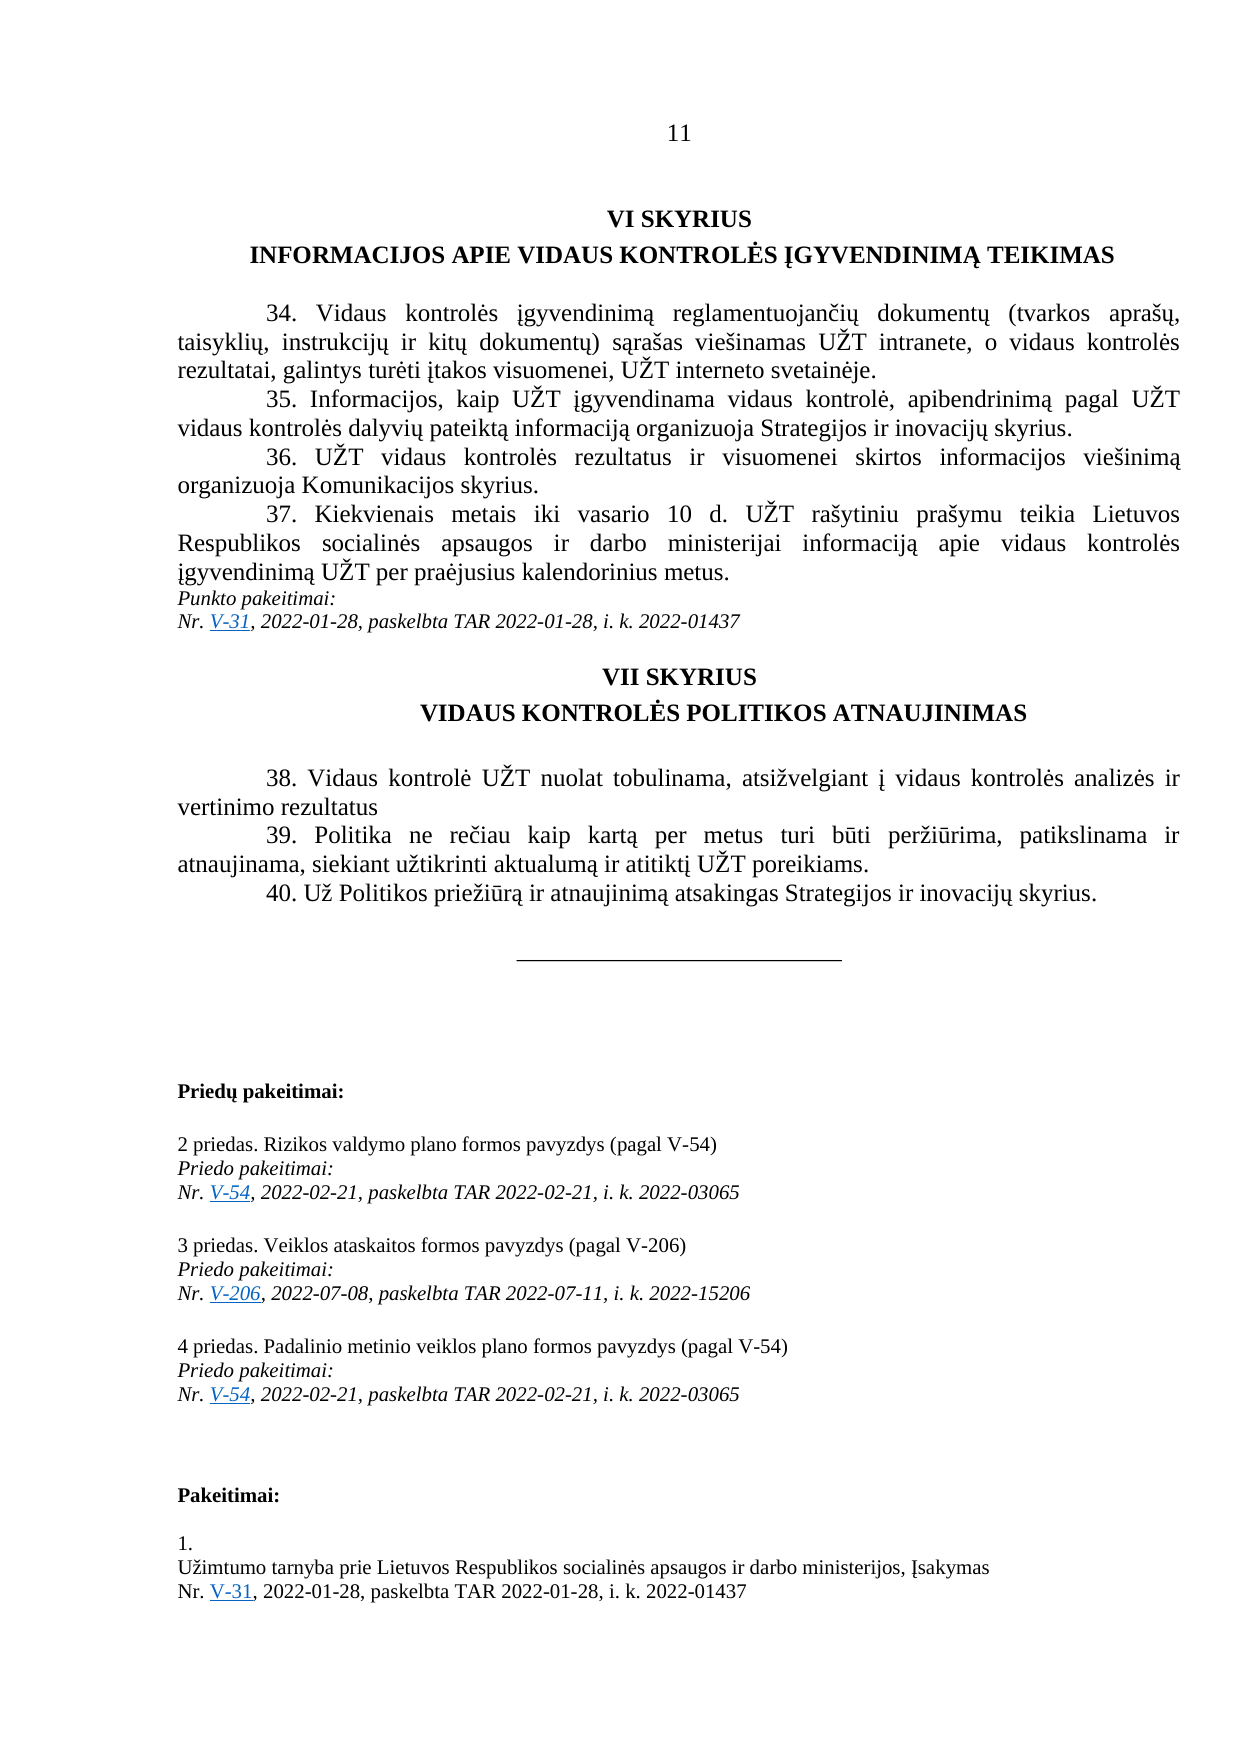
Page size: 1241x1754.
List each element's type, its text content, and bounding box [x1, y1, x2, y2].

text Priedo pakeitimai: [177, 1257, 1181, 1281]
text Nr. V-31, 2022-01-28, paskelbta TAR 2022-01-28, i. k. 2022-01437 [177, 609, 1181, 633]
text Nr. V-54, 2022-02-21, paskelbta TAR 2022-02-21, i. k. 2022-03065 [177, 1382, 1181, 1406]
text 34. Vidaus kontrolės įgyvendinimą reglamentuojančių dokumentų (tvarkos aprašų, taisyklių, instrukcijų ir kitų dokumentų) sąrašas viešinamas UŽT intranete, o vidaus kontrolės rezultatai, galintys turėti įtakos visuomenei, UŽT interneto svetainėje. [177, 298, 1181, 384]
text Priedo pakeitimai: [177, 1156, 1181, 1180]
text 37. Kiekvienais metais iki vasario 10 d. UŽT rašytiniu prašymu teikia Lietuvos Respublikos socialinės apsaugos ir darbo ministerijai informaciją apie vidaus kontrolės įgyvendinimą UŽT per praėjusius kalendorinius metus. [177, 499, 1181, 585]
text VIDAUS KONTROLĖS POLITIKOS ATNAUJINIMAS [177, 698, 1181, 727]
text 39. Politika ne rečiau kaip kartą per metus turi būti peržiūrima, patikslinama ir atnaujinama, siekiant užtikrinti aktualumą ir atitiktį UŽT poreikiams. [177, 821, 1181, 878]
text 2 priedas. Rizikos valdymo plano formos pavyzdys (pagal V-54) [177, 1132, 1181, 1156]
text 36. UŽT vidaus kontrolės rezultatus ir visuomenei skirtos informacijos viešinimą organizuoja Komunikacijos skyrius. [177, 442, 1181, 499]
text INFORMACIJOS APIE VIDAUS KONTROLĖS ĮGYVENDINIMĄ TEIKIMAS [177, 240, 1181, 269]
text 4 priedas. Padalinio metinio veiklos plano formos pavyzdys (pagal V-54) [177, 1334, 1181, 1358]
text 38. Vidaus kontrolė UŽT nuolat tobulinama, atsižvelgiant į vidaus kontrolės analizės ir vertinimo rezultatus [177, 763, 1181, 821]
text __________________________ [177, 936, 1181, 964]
text Pakeitimai: [177, 1483, 1181, 1507]
text VI SKYRIUS [177, 204, 1181, 233]
text Nr. V-31, 2022-01-28, paskelbta TAR 2022-01-28, i. k. 2022-01437 [177, 1579, 1181, 1603]
text 3 priedas. Veiklos ataskaitos formos pavyzdys (pagal V-206) [177, 1233, 1181, 1257]
text Priedo pakeitimai: [177, 1358, 1181, 1382]
text Užimtumo tarnyba prie Lietuvos Respublikos socialinės apsaugos ir darbo ministerijos, Įsakymas [177, 1555, 1181, 1579]
text 40. Už Politikos priežiūrą ir atnaujinimą atsakingas Strategijos ir inovacijų skyrius. [177, 878, 1181, 907]
text Nr. V-54, 2022-02-21, paskelbta TAR 2022-02-21, i. k. 2022-03065 [177, 1180, 1181, 1204]
text 1. [177, 1531, 1181, 1555]
text VII SKYRIUS [177, 662, 1181, 691]
text Nr. V-206, 2022-07-08, paskelbta TAR 2022-07-11, i. k. 2022-15206 [177, 1281, 1181, 1305]
text 35. Informacijos, kaip UŽT įgyvendinama vidaus kontrolė, apibendrinimą pagal UŽT vidaus kontrolės dalyvių pateiktą informaciją organizuoja Strategijos ir inovacijų skyrius. [177, 384, 1181, 442]
text Priedų pakeitimai: [177, 1079, 1181, 1103]
text Punkto pakeitimai: [177, 585, 1181, 609]
